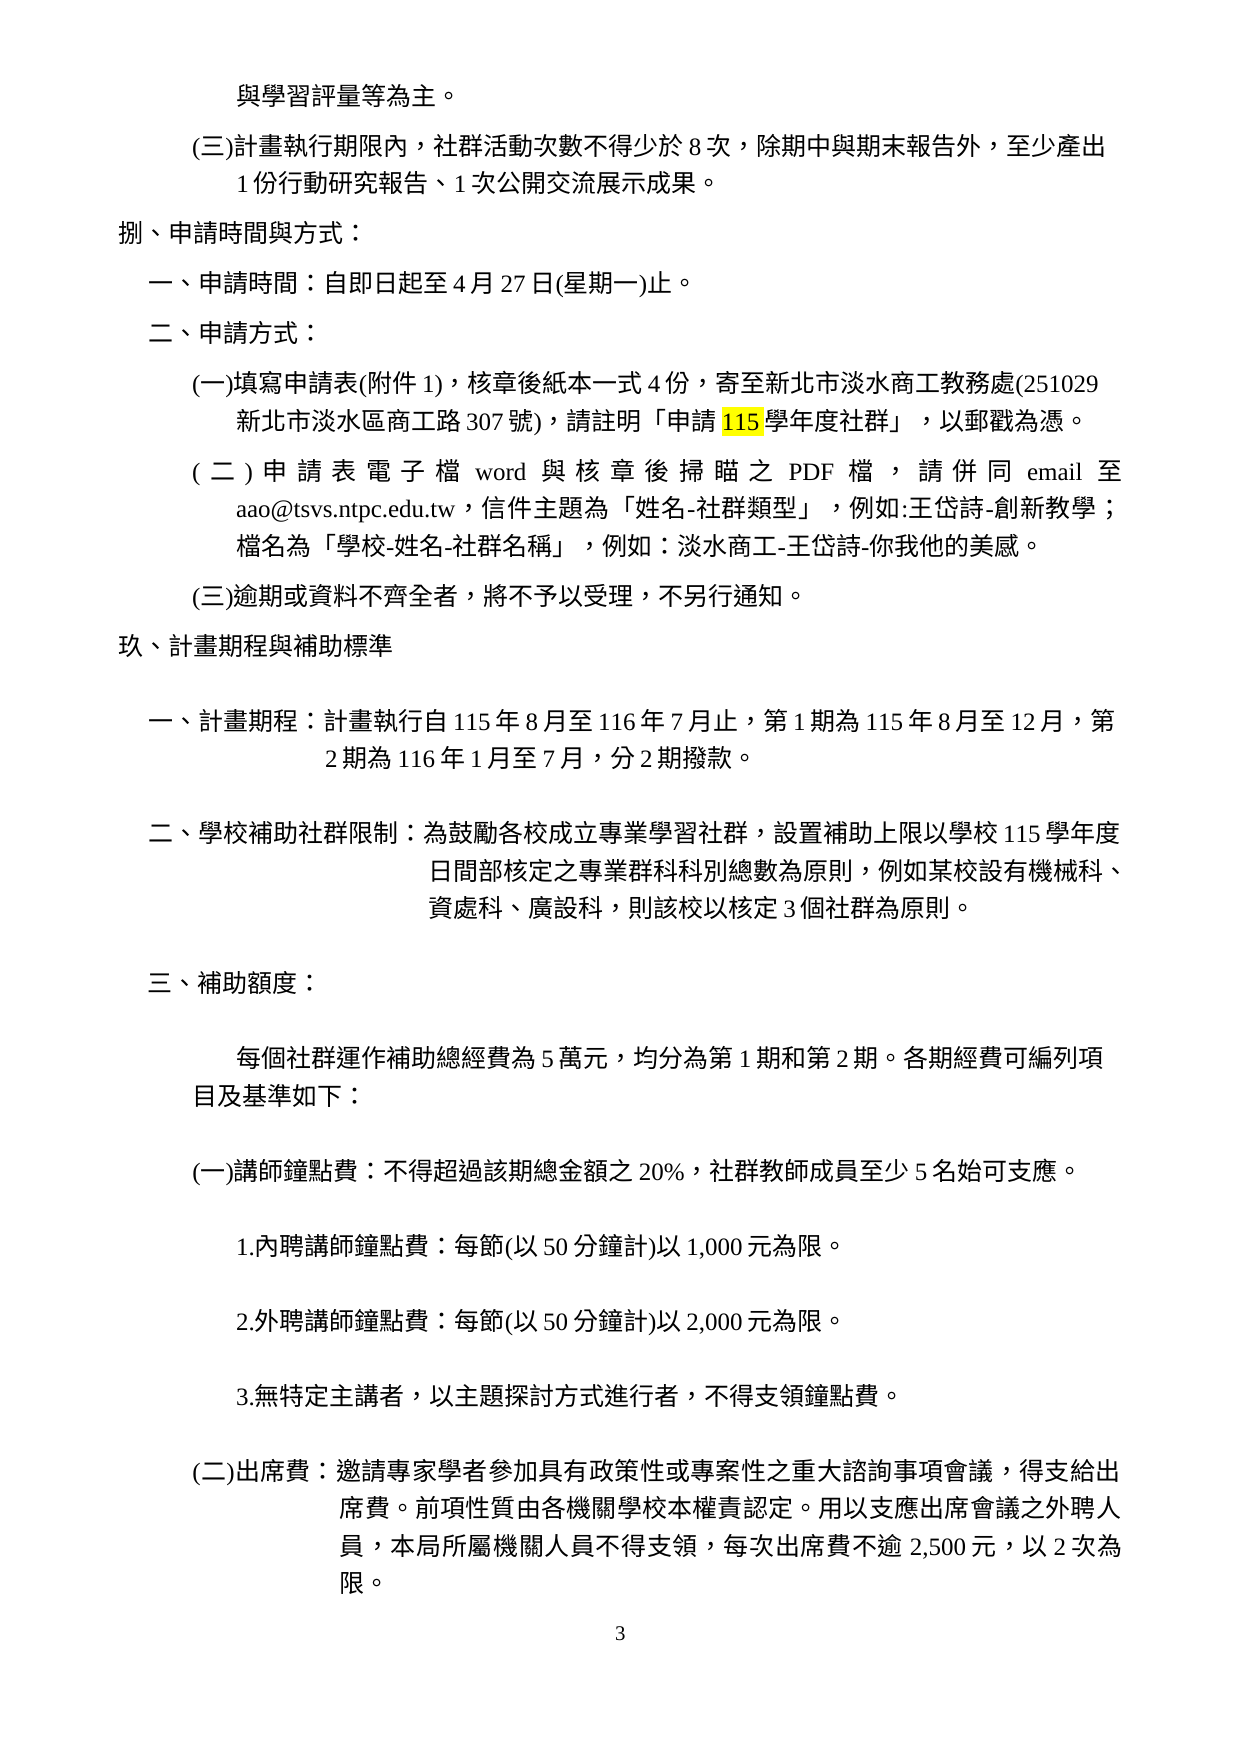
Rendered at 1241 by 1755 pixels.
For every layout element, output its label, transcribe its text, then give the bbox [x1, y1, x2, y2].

text (三)計畫執行期限內，社群活動次數不得少於8次，除期中與期末報告外，至少產出1份行動研究報告、1次公開交流展示成果。 [192, 125, 1122, 200]
text 三、補助額度： [148, 962, 1122, 1000]
text 與學習評量等為主。 [192, 75, 1122, 112]
text (二)申請表電子檔word與核章後掃瞄之PDF檔，請併同email至aao@tsvs.ntpc.edu.tw，信件主題為「姓名-社群類型」，例如:王岱詩-創新教學；檔名為「學校-姓名-社群名稱」，例如：淡水商工-王岱詩-你我他的美感。 [192, 450, 1122, 562]
text 一、申請時間：自即日起至4月27日(星期一)止。 [148, 262, 1122, 300]
text (二)出席費：邀請專家學者參加具有政策性或專案性之重大諮詢事項會議，得支給出席費。前項性質由各機關學校本權責認定。用以支應出席會議之外聘人員，本局所屬機關人員不得支領，每次出席費不逾2,500元，以2次為限。 [192, 1450, 1122, 1600]
text 一、計畫期程：計畫執行自115年8月至116年7月止，第1期為115年8月至12月，第2期為116年1月至7月，分2期撥款。 [148, 700, 1122, 775]
text 3.無特定主講者，以主題探討方式進行者，不得支領鐘點費。 [206, 1375, 1122, 1412]
text (一)填寫申請表(附件1)，核章後紙本一式4份，寄至新北市淡水商工教務處(251029新北市淡水區商工路307號)，請註明「申請115學年度社群」，以郵戳為憑。 [192, 362, 1122, 437]
text 二、學校補助社群限制：為鼓勵各校成立專業學習社群，設置補助上限以學校115學年度日間部核定之專業群科科別總數為原則，例如某校設有機械科、資處科、廣設科，則該校以核定3個社群為原則。 [148, 812, 1122, 925]
text 玖、計畫期程與補助標準 [118, 625, 1122, 662]
text (三)逾期或資料不齊全者，將不予以受理，不另行通知。 [192, 575, 1122, 612]
text 捌、申請時間與方式： [118, 212, 1122, 250]
text (一)講師鐘點費：不得超過該期總金額之20%，社群教師成員至少5名始可支應。 [192, 1150, 1122, 1187]
text 1.內聘講師鐘點費：每節(以50分鐘計)以1,000元為限。 [206, 1225, 1122, 1262]
text 2.外聘講師鐘點費：每節(以50分鐘計)以2,000元為限。 [206, 1300, 1122, 1337]
text 每個社群運作補助總經費為5萬元，均分為第1期和第2期。各期經費可編列項目及基準如下： [192, 1037, 1122, 1112]
text 二、申請方式： [148, 312, 1122, 350]
